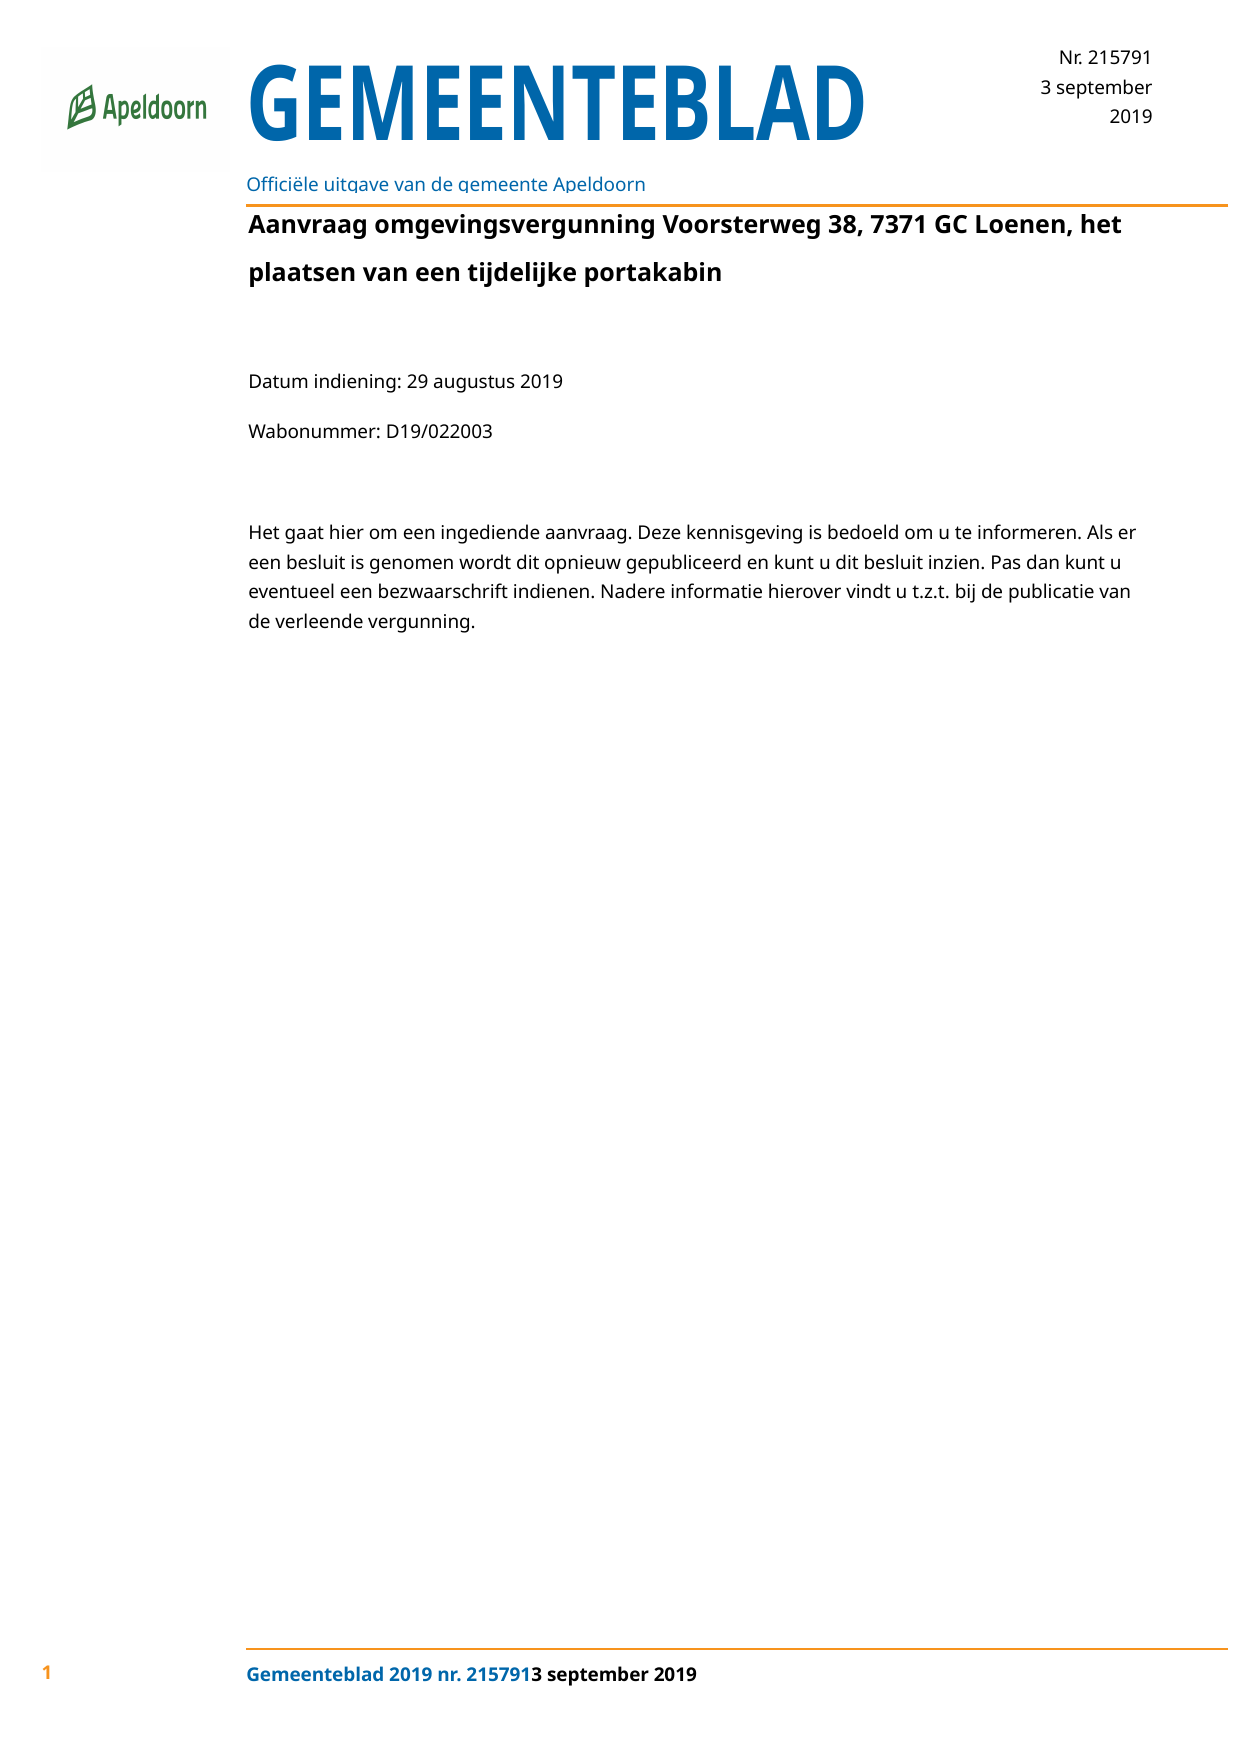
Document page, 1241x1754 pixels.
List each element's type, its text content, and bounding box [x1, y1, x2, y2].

picture [41, 47, 231, 172]
text Aanvraag omgevingsvergunning Voorsterweg 38, 7371 GC Loenen, het plaatsen van een tijdelijke portakabin [248, 207, 1152, 288]
text Het gaat hier om een ingediende aanvraag. Deze kennisgeving is bedoeld om u te informeren. Als er een besluit is genomen wordt dit opnieuw gepubliceerd en kunt u dit besluit inzien. Pas dan kunt u eventueel een bezwaarschrift indienen. Nadere informatie hierover vindt u t.z.t. bij de publicatie van de verleende vergunning. [248, 519, 1152, 634]
text Datum indiening: 29 augustus 2019 [248, 368, 1152, 394]
text Wabonummer: D19/022003 [248, 419, 1152, 444]
